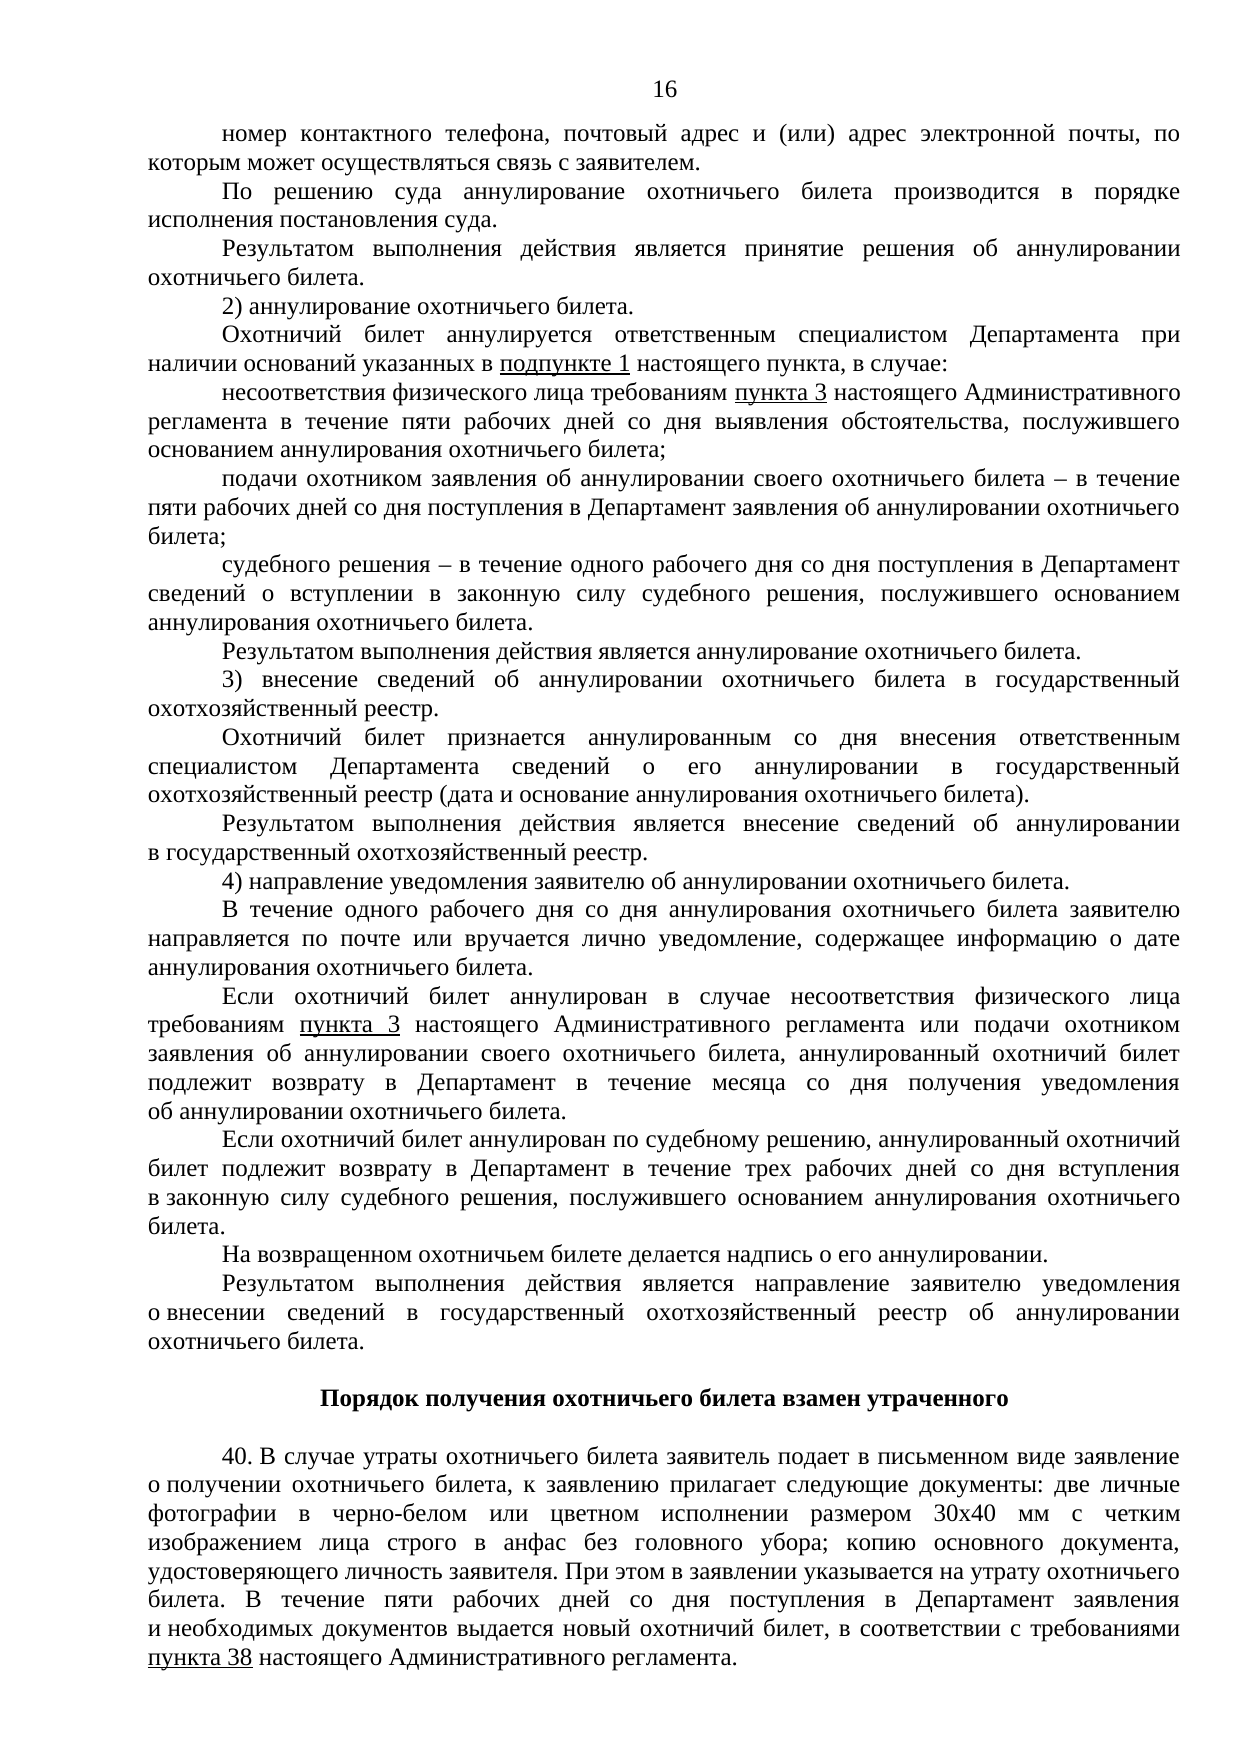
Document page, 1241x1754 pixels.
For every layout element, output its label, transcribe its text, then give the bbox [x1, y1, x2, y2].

text судебного решения – в течение одного рабочего дня со дня поступления в Департамент сведений о вступлении в законную силу судебного решения, послужившего основанием аннулирования охотничьего билета. [148, 549, 1181, 636]
text В течение одного рабочего дня со дня аннулирования охотничьего билета заявителю направляется по почте или вручается лично уведомление, содержащее информацию о дате аннулирования охотничьего билета. [148, 894, 1181, 981]
text Охотничий билет признается аннулированным со дня внесения ответственным специалистом Департамента сведений о его аннулировании в государственный охотхозяйственный реестр (дата и основание аннулирования охотничьего билета). [148, 722, 1181, 808]
text Результатом выполнения действия является внесение сведений об аннулировании в государственный охотхозяйственный реестр. [148, 808, 1181, 866]
text Охотничий билет аннулируется ответственным специалистом Департамента при наличии оснований указанных в подпункте 1 настоящего пункта, в случае: [148, 319, 1181, 377]
text Результатом выполнения действия является принятие решения об аннулировании охотничьего билета. [148, 233, 1181, 291]
text несоответствия физического лица требованиям пункта 3 настоящего Административного регламента в течение пяти рабочих дней со дня выявления обстоятельства, послужившего основанием аннулирования охотничьего билета; [148, 377, 1181, 463]
text На возвращенном охотничьем билете делается надпись о его аннулировании. [148, 1239, 1181, 1268]
text 4) направление уведомления заявителю об аннулировании охотничьего билета. [148, 866, 1181, 894]
text Порядок получения охотничьего билета взамен утраченного [148, 1383, 1181, 1412]
text Результатом выполнения действия является направление заявителю уведомления о внесении сведений в государственный охотхозяйственный реестр об аннулировании охотничьего билета. [148, 1268, 1181, 1354]
text 3) внесение сведений об аннулировании охотничьего билета в государственный охотхозяйственный реестр. [148, 664, 1181, 722]
text По решению суда аннулирование охотничьего билета производится в порядке исполнения постановления суда. [148, 176, 1181, 233]
text 40. В случае утраты охотничьего билета заявитель подает в письменном виде заявление о получении охотничьего билета, к заявлению прилагает следующие документы: две личные фотографии в черно-белом или цветном исполнении размером 30x40 мм с четким изображением лица строго в анфас без головного убора; копию основного документа, удостоверяющего личность заявителя. При этом в заявлении указывается на утрату охотничьего билета. В течение пяти рабочих дней со дня поступления в Департамент заявления и необходимых документов выдается новый охотничий билет, в соответствии с требованиями пункта 38 настоящего Административного регламента. [148, 1441, 1181, 1671]
text 2) аннулирование охотничьего билета. [148, 291, 1181, 319]
text Если охотничий билет аннулирован в случае несоответствия физического лица требованиям пункта 3 настоящего Административного регламента или подачи охотником заявления об аннулировании своего охотничьего билета, аннулированный охотничий билет подлежит возврату в Департамент в течение месяца со дня получения уведомления об аннулировании охотничьего билета. [148, 981, 1181, 1124]
text номер контактного телефона, почтовый адрес и (или) адрес электронной почты, по которым может осуществляться связь с заявителем. [148, 118, 1181, 176]
text подачи охотником заявления об аннулировании своего охотничьего билета – в течение пяти рабочих дней со дня поступления в Департамент заявления об аннулировании охотничьего билета; [148, 463, 1181, 549]
text Если охотничий билет аннулирован по судебному решению, аннулированный охотничий билет подлежит возврату в Департамент в течение трех рабочих дней со дня вступления в законную силу судебного решения, послужившего основанием аннулирования охотничьего билета. [148, 1124, 1181, 1239]
text Результатом выполнения действия является аннулирование охотничьего билета. [148, 636, 1181, 664]
